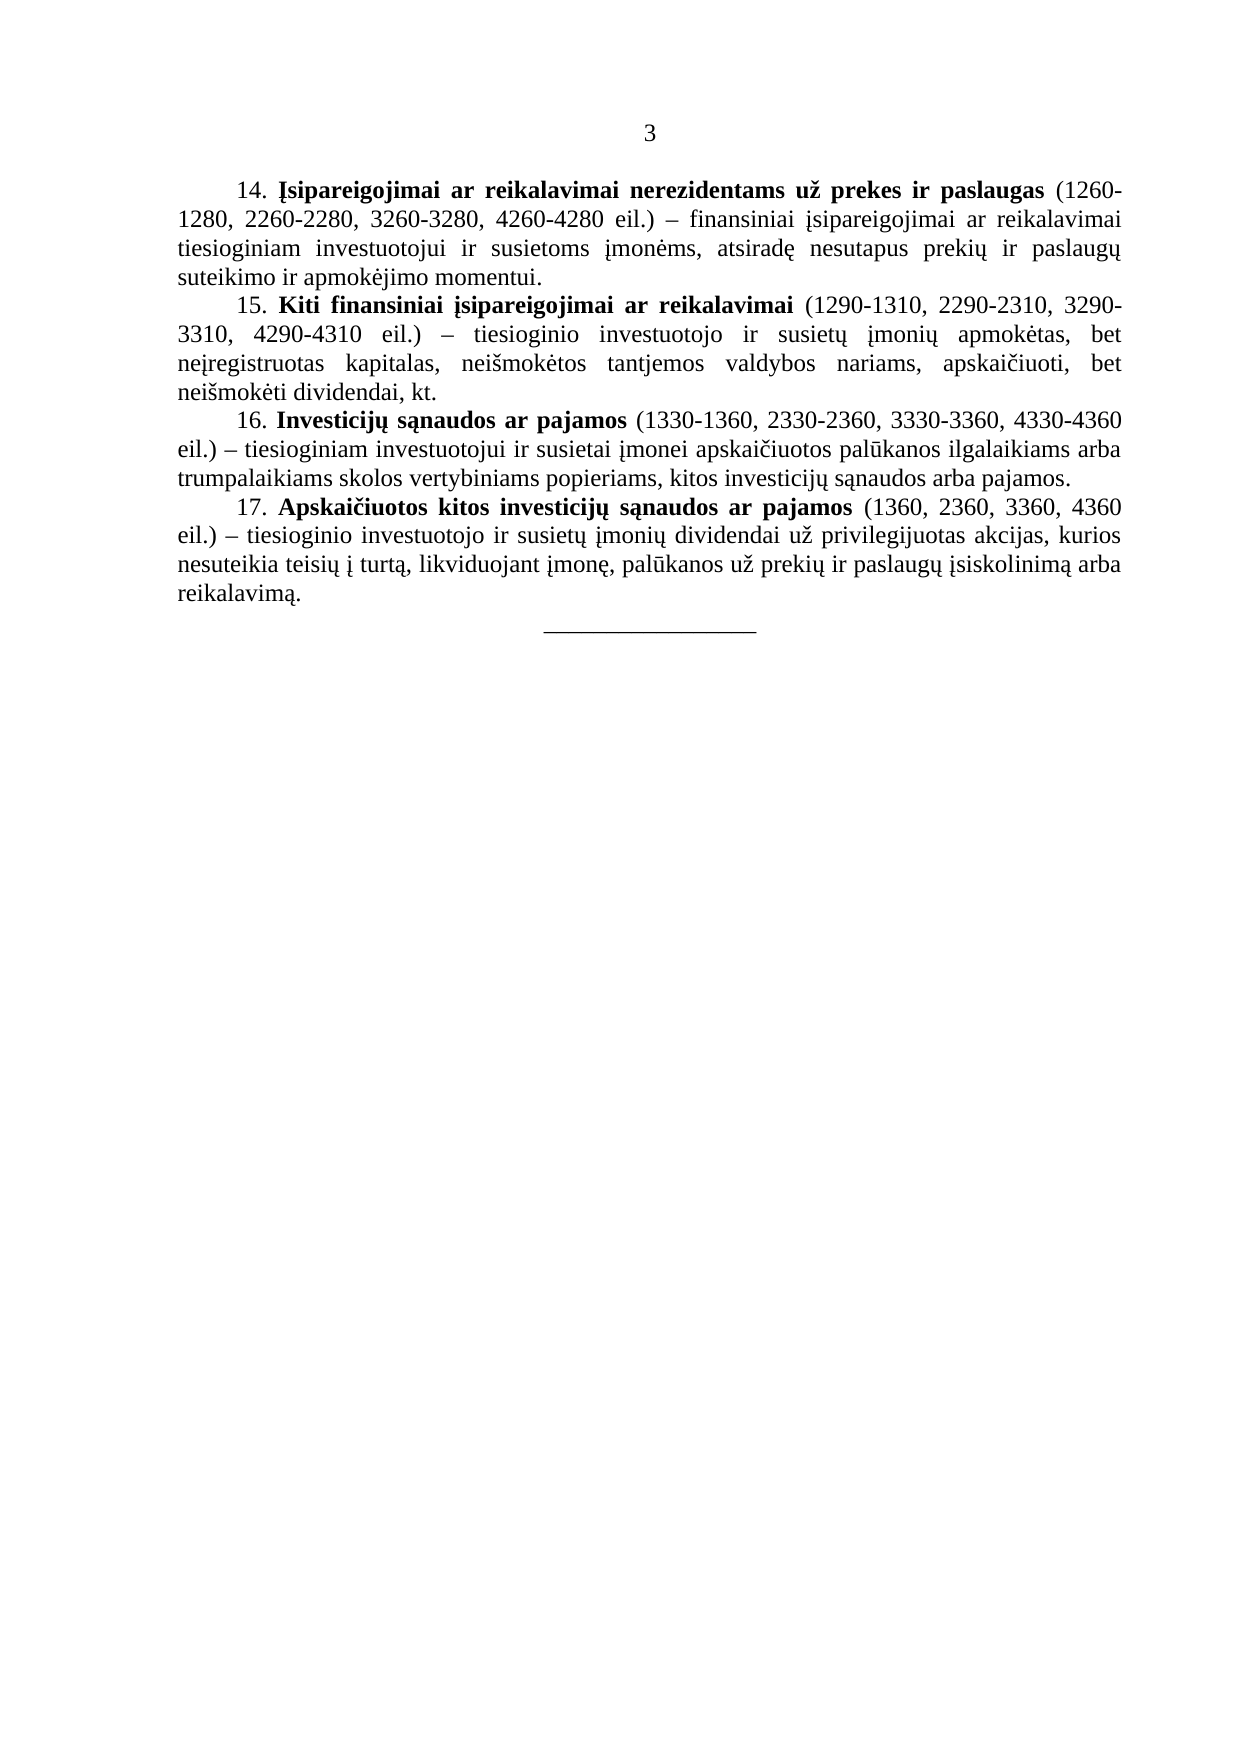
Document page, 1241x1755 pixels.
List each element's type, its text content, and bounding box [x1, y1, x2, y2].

text 16. Investicijų sąnaudos ar pajamos (1330-1360, 2330-2360, 3330-3360, 4330-4360 eil.) – tiesioginiam investuotojui ir susietai įmonei apskaičiuotos palūkanos ilgalaikiams arba trumpalaikiams skolos vertybiniams popieriams, kitos investicijų sąnaudos arba pajamos. [177, 406, 1122, 492]
text 15. Kiti finansiniai įsipareigojimai ar reikalavimai (1290-1310, 2290-2310, 3290-3310, 4290-4310 eil.) – tiesioginio investuotojo ir susietų įmonių apmokėtas, bet neįregistruotas kapitalas, neišmokėtos tantjemos valdybos nariams, apskaičiuoti, bet neišmokėti dividendai, kt. [177, 291, 1122, 406]
text _________________ [177, 607, 1122, 636]
text 14. Įsipareigojimai ar reikalavimai nerezidentams už prekes ir paslaugas (1260-1280, 2260-2280, 3260-3280, 4260-4280 eil.) – finansiniai įsipareigojimai ar reikalavimai tiesioginiam investuotojui ir susietoms įmonėms, atsiradę nesutapus prekių ir paslaugų suteikimo ir apmokėjimo momentui. [177, 176, 1122, 291]
text 17. Apskaičiuotos kitos investicijų sąnaudos ar pajamos (1360, 2360, 3360, 4360 eil.) – tiesioginio investuotojo ir susietų įmonių dividendai už privilegijuotas akcijas, kurios nesuteikia teisių į turtą, likviduojant įmonę, palūkanos už prekių ir paslaugų įsiskolinimą arba reikalavimą. [177, 492, 1122, 607]
